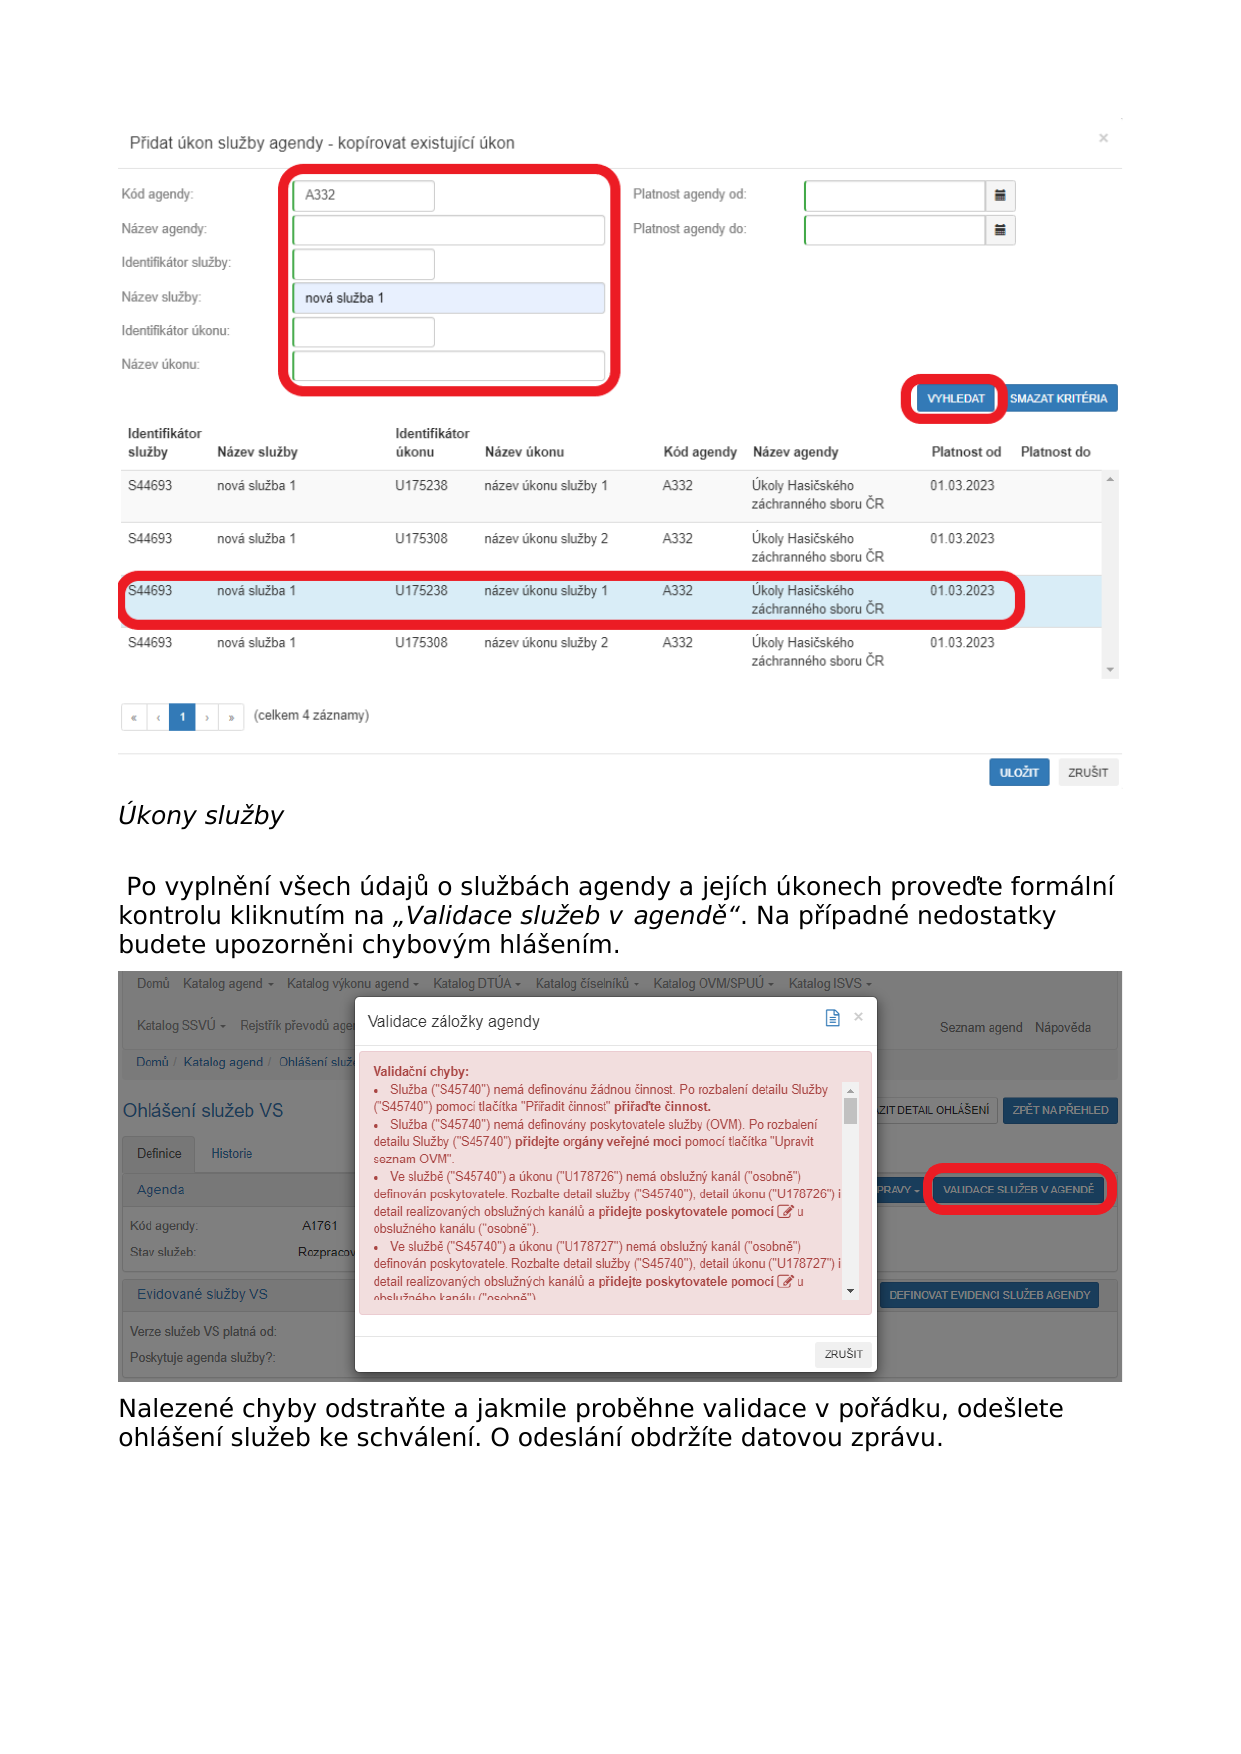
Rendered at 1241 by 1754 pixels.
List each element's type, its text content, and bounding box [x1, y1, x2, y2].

picture [118, 118, 1123, 789]
text Po vyplnění všech údajů o službách agendy a jejích úkonech proveďte formální kontrolu kliknutím na „Validace služeb v agendě“. Na případné nedostatky budete upozorněni chybovým hlášením. [118, 842, 1122, 959]
text Úkony služby [118, 801, 1122, 830]
picture [118, 971, 1123, 1382]
text Nalezené chyby odstraňte a jakmile proběhne validace v pořádku, odešlete ohlášení služeb ke schválení. O odeslání obdržíte datovou zprávu. [118, 1394, 1122, 1452]
